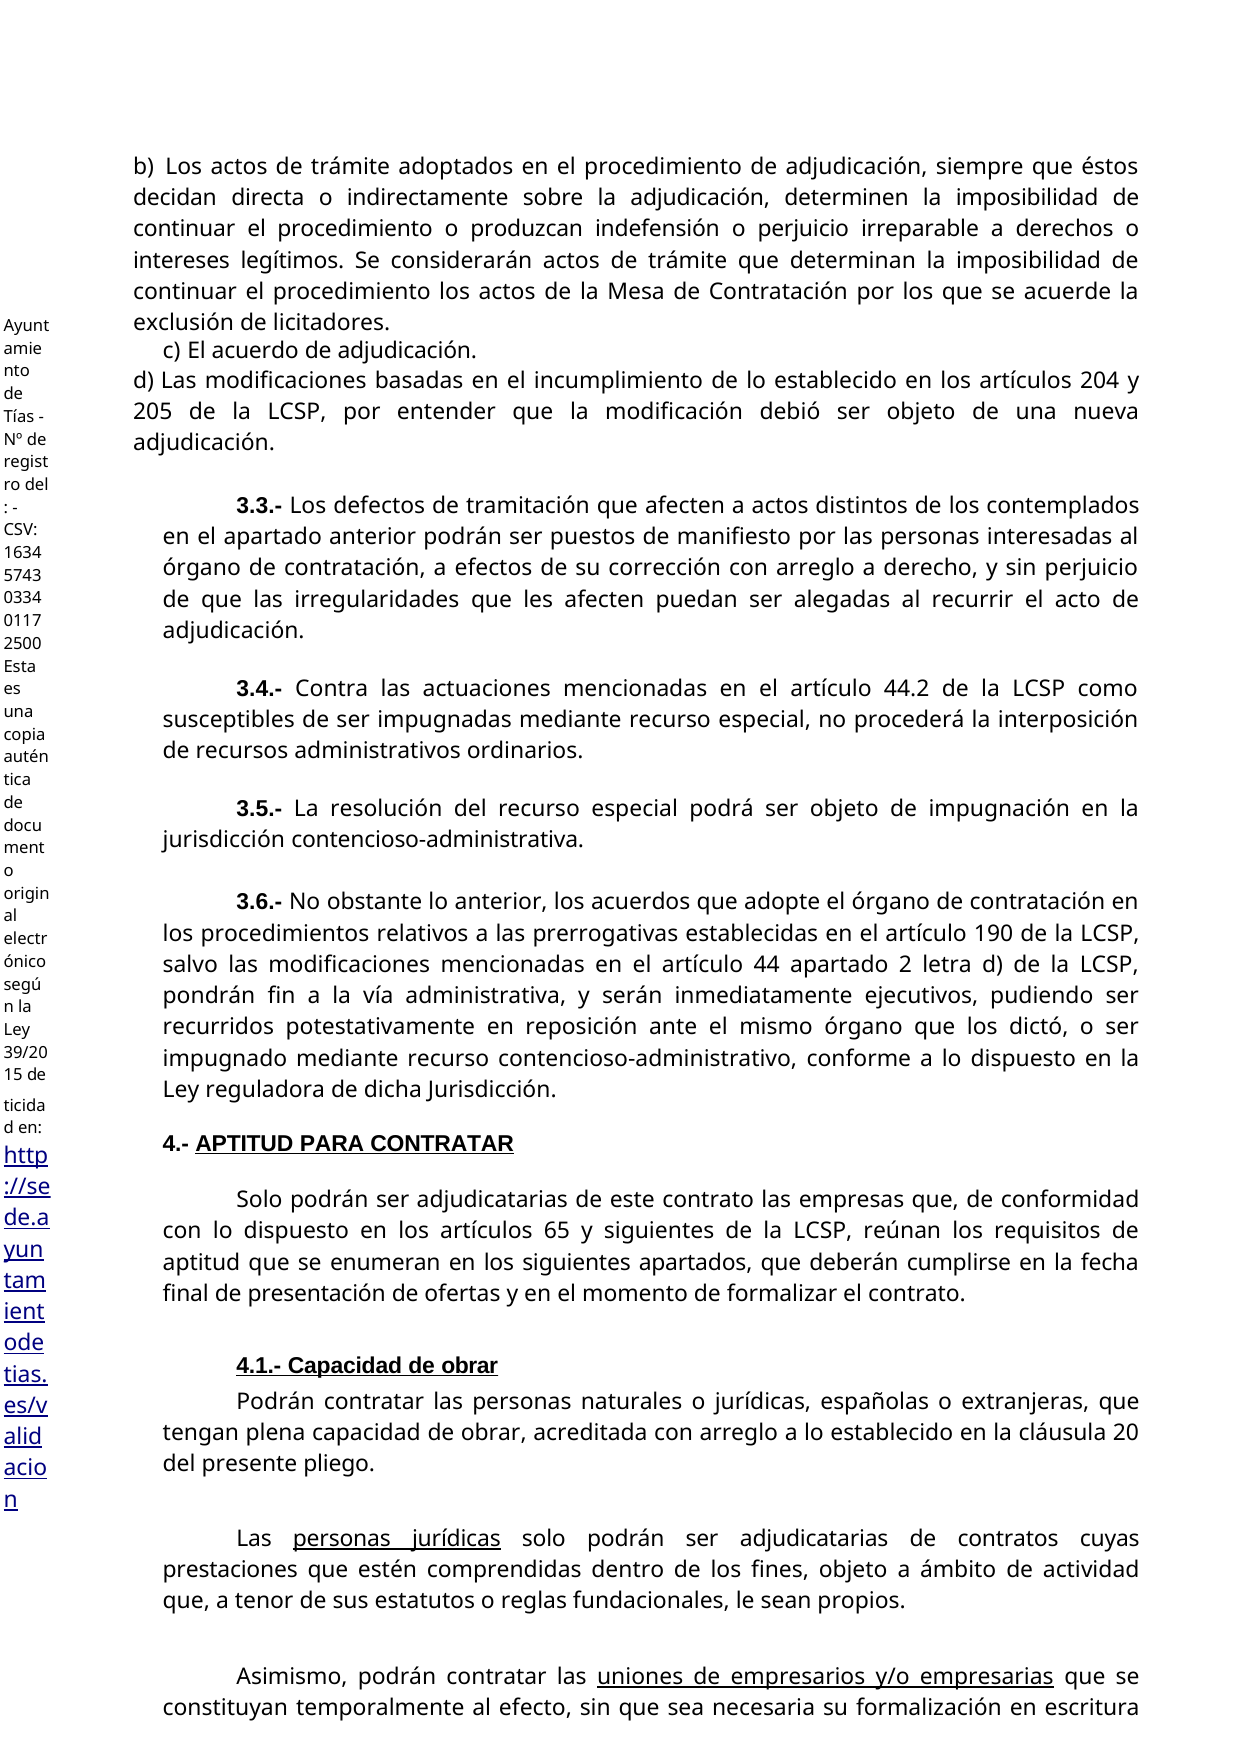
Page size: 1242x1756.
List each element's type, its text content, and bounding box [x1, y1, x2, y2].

list El acuerdo de adjudicación. [162, 337, 1168, 364]
list Ayuntamiento de Tías - Nº de registro del : - CSV: 16345743033401172500 Esta es una copia auténtica de documento original electrónico según la Ley 39/2015 de [3, 314, 51, 1086]
text Asimismo, podrán contratar las uniones de empresarios y/o empresarias que se constituyan temporalmente al efecto, sin que sea necesaria su formalización en escritura [162, 1659, 1139, 1722]
list [1, 312, 51, 1525]
list Procedimiento Administrativo Común Electrónico. Puede comprobar su autenticidad en: http://sede.ayuntamientodetias.es/validacion [3, 1197, 51, 1525]
subtitle 4.- APTITUD PARA CONTRATAR [162, 1130, 1168, 1157]
list Las modificaciones basadas en el incumplimiento de lo establecido en los artículos 204 y 205 de la LCSP, por entender que la modificación debió ser objeto de una nueva adjudicación. [133, 364, 1139, 457]
text 3.4.- Contra las actuaciones mencionadas en el artículo 44.2 de la LCSP como susceptibles de ser impugnadas mediante recurso especial, no procederá la interposición de recursos administrativos ordinarios. [162, 671, 1139, 765]
text 3.5.- La resolución del recurso especial podrá ser objeto de impugnación en la jurisdicción contencioso-administrativa. [162, 791, 1139, 854]
text Podrán contratar las personas naturales o jurídicas, españolas o extranjeras, que tengan plena capacidad de obrar, acreditada con arreglo a lo establecido en la cláusula 20 del presente pliego. [162, 1384, 1140, 1478]
subtitle 4.1.- Capacidad de obrar [236, 1352, 1168, 1378]
text 3.3.- Los defectos de tramitación que afecten a actos distintos de los contemplados en el apartado anterior podrán ser puestos de manifiesto por las personas interesadas al órgano de contratación, a efectos de su corrección con arreglo a derecho, y sin perjuicio de que las irregularidades que les afecten puedan ser alegadas al recurrir el acto de adjudicación. [162, 489, 1139, 645]
list Los actos de trámite adoptados en el procedimiento de adjudicación, siempre que éstos decidan directa o indirectamente sobre la adjudicación, determinen la imposibilidad de continuar el procedimiento o produzcan indefensión o perjuicio irreparable a derechos o intereses legítimos. Se considerarán actos de trámite que determinan la imposibilidad de continuar el procedimiento los actos de la Mesa de Contratación por los que se acuerde la exclusión de licitadores. [133, 150, 1139, 337]
text Solo podrán ser adjudicatarias de este contrato las empresas que, de conformidad con lo dispuesto en los artículos 65 y siguientes de la LCSP, reúnan los requisitos de aptitud que se enumeran en los siguientes apartados, que deberán cumplirse en la fecha final de presentación de ofertas y en el momento de formalizar el contrato. [162, 1183, 1139, 1308]
text 3.6.- No obstante lo anterior, los acuerdos que adopte el órgano de contratación en los procedimientos relativos a las prerrogativas establecidas en el artículo 190 de la LCSP, salvo las modificaciones mencionadas en el artículo 44 apartado 2 letra d) de la LCSP, pondrán fin a la vía administrativa, y serán inmediatamente ejecutivos, pudiendo ser recurridos potestativamente en reposición ante el mismo órgano que los dictó, o ser impugnado mediante recurso contencioso-administrativo, conforme a lo dispuesto en la Ley reguladora de dicha Jurisdicción. [162, 885, 1139, 1104]
list Procedimiento Administrativo Común Electrónico. Puede comprobar su autenticidad en: http://sede.ayuntamientodetias.es/validacion [3, 1093, 51, 1196]
text Las personas jurídicas solo podrán ser adjudicatarias de contratos cuyas prestaciones que estén comprendidas dentro de los fines, objeto a ámbito de actividad que, a tenor de sus estatutos o reglas fundacionales, le sean propios. [162, 1522, 1139, 1616]
